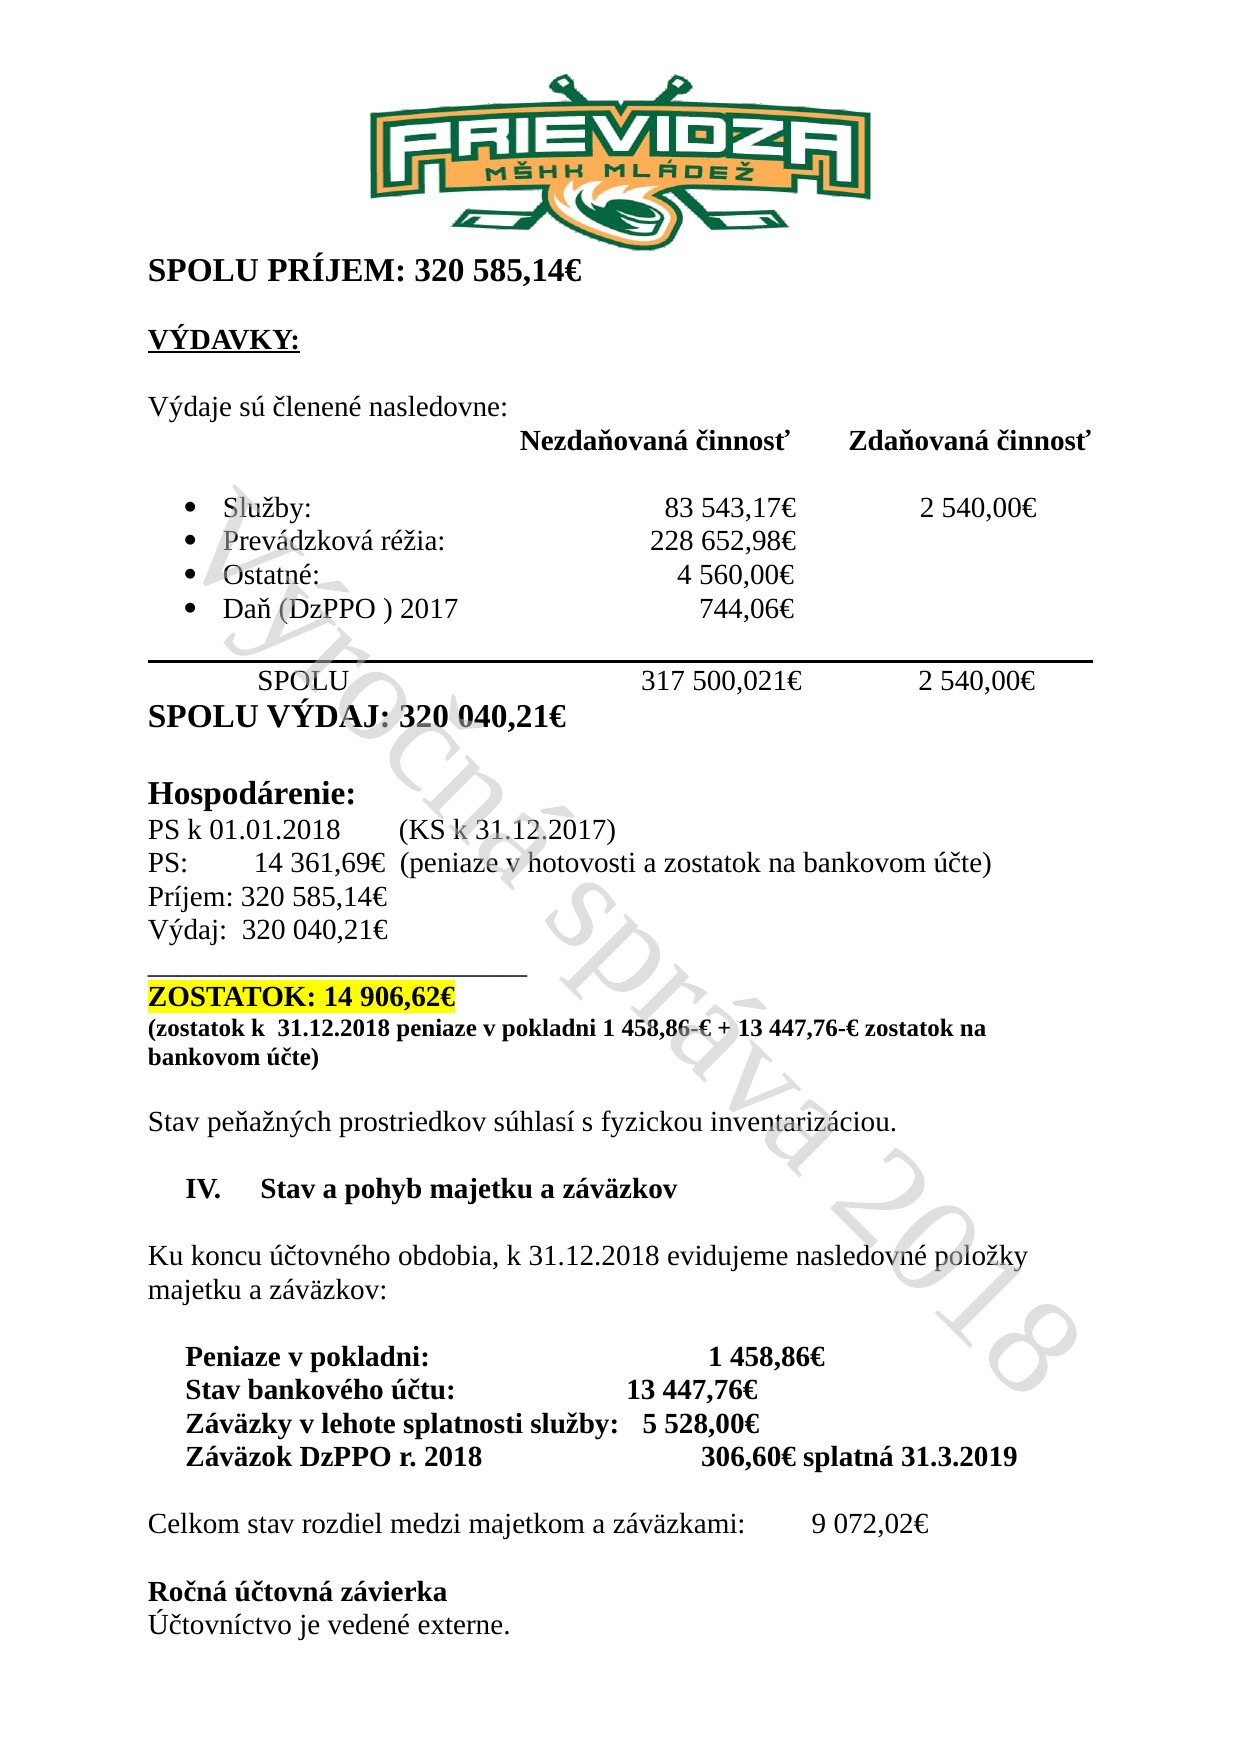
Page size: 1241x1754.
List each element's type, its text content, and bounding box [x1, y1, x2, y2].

text ZOSTATOK: 14 906,62€ [148, 979, 670, 1013]
list [912, 1171, 1093, 1205]
text Výdaj: 320 040,21€ [148, 912, 569, 946]
text [1046, 1339, 1093, 1372]
text (zostatok k 31.12.2018 peniaze v pokladni 1 458,86-€ + 13 447,76-€ zostatok na bankovom účte) [707, 1013, 1093, 1071]
text [649, 946, 1093, 979]
text PS k 01.01.2018 (KS k 31.12.2017) [525, 812, 1093, 845]
text [599, 946, 649, 979]
text SPOLU VÝDAJ: 320 040,21€ [385, 707, 410, 735]
text (zostatok k 31.12.2018 peniaze v pokladni 1 458,86-€ + 13 447,76-€ zostatok na bankovom účte) [148, 1013, 729, 1071]
text [655, 979, 1093, 1013]
text Ročná účtovná závierka [148, 1574, 1093, 1607]
text Výdaje sú členené nasledovne: [148, 389, 1093, 423]
text Peniaze v pokladni: 1 458,86€ [185, 1339, 998, 1372]
text PS: 14 361,69€ (peniaze v hotovosti a zostatok na bankovom účte) [148, 845, 502, 879]
list Prevádzková réžia: 228 652,98€ [228, 523, 1093, 557]
text [555, 912, 581, 937]
list Daň (DzPPO ) 2017 744,06€ [287, 591, 1093, 624]
text [580, 912, 1093, 946]
text [998, 1342, 1039, 1372]
text Nezdaňovaná činnosť Zdaňovaná činnosť [148, 423, 1093, 456]
text Príjem: 320 585,14€ [148, 879, 1093, 912]
text Záväzok DzPPO r. 2018 306,60€ splatná 31.3.2019 [185, 1439, 1093, 1473]
list Stav a pohyb majetku a záväzkov [185, 1171, 914, 1205]
text SPOLU PRÍJEM: 320 585,14€ [148, 250, 1093, 289]
list Služby: 83 543,17€ 2 540,00€ [185, 490, 237, 523]
list Ostatné: 4 560,00€ [185, 557, 1093, 591]
text PS k 01.01.2018 (KS k 31.12.2017) [148, 812, 473, 845]
text Hospodárenie: [148, 773, 458, 812]
text VÝDAVKY: [148, 322, 1093, 356]
text Celkom stav rozdiel medzi majetkom a záväzkami: 9 072,02€ [148, 1507, 1093, 1540]
text SPOLU VÝDAJ: 320 040,21€ [352, 697, 397, 729]
text PS: 14 361,69€ (peniaze v hotovosti a zostatok na bankovom účte) [515, 845, 1093, 879]
list Služby: 83 543,17€ 2 540,00€ [242, 490, 1093, 523]
list Prevádzková réžia: 228 652,98€ [185, 523, 226, 557]
text SPOLU 317 500,021€ 2 540,00€ [148, 663, 1093, 697]
text [483, 773, 1093, 812]
text Ku koncu účtovného obdobia, k 31.12.2018 evidujeme nasledovné položky majetku a záväzkov: [148, 1238, 1093, 1305]
text Stav peňažných prostriedkov súhlasí s fyzickou inventarizáciou. [819, 1104, 1093, 1138]
text [440, 775, 490, 812]
text SPOLU VÝDAJ: 320 040,21€ [148, 697, 355, 735]
text SPOLU VÝDAJ: 320 040,21€ [406, 697, 1093, 735]
text Stav peňažných prostriedkov súhlasí s fyzickou inventarizáciou. [148, 1104, 823, 1138]
text __________________________ [148, 946, 602, 979]
list Daň (DzPPO ) 2017 744,06€ [185, 591, 285, 624]
text Účtovníctvo je vedené externe. [148, 1607, 1093, 1641]
text Stav bankového účtu: 13 447,76€ [185, 1372, 1093, 1406]
text PS k 01.01.2018 (KS k 31.12.2017) [485, 812, 537, 845]
text Záväzky v lehote splatnosti služby: 5 528,00€ [185, 1406, 1093, 1439]
